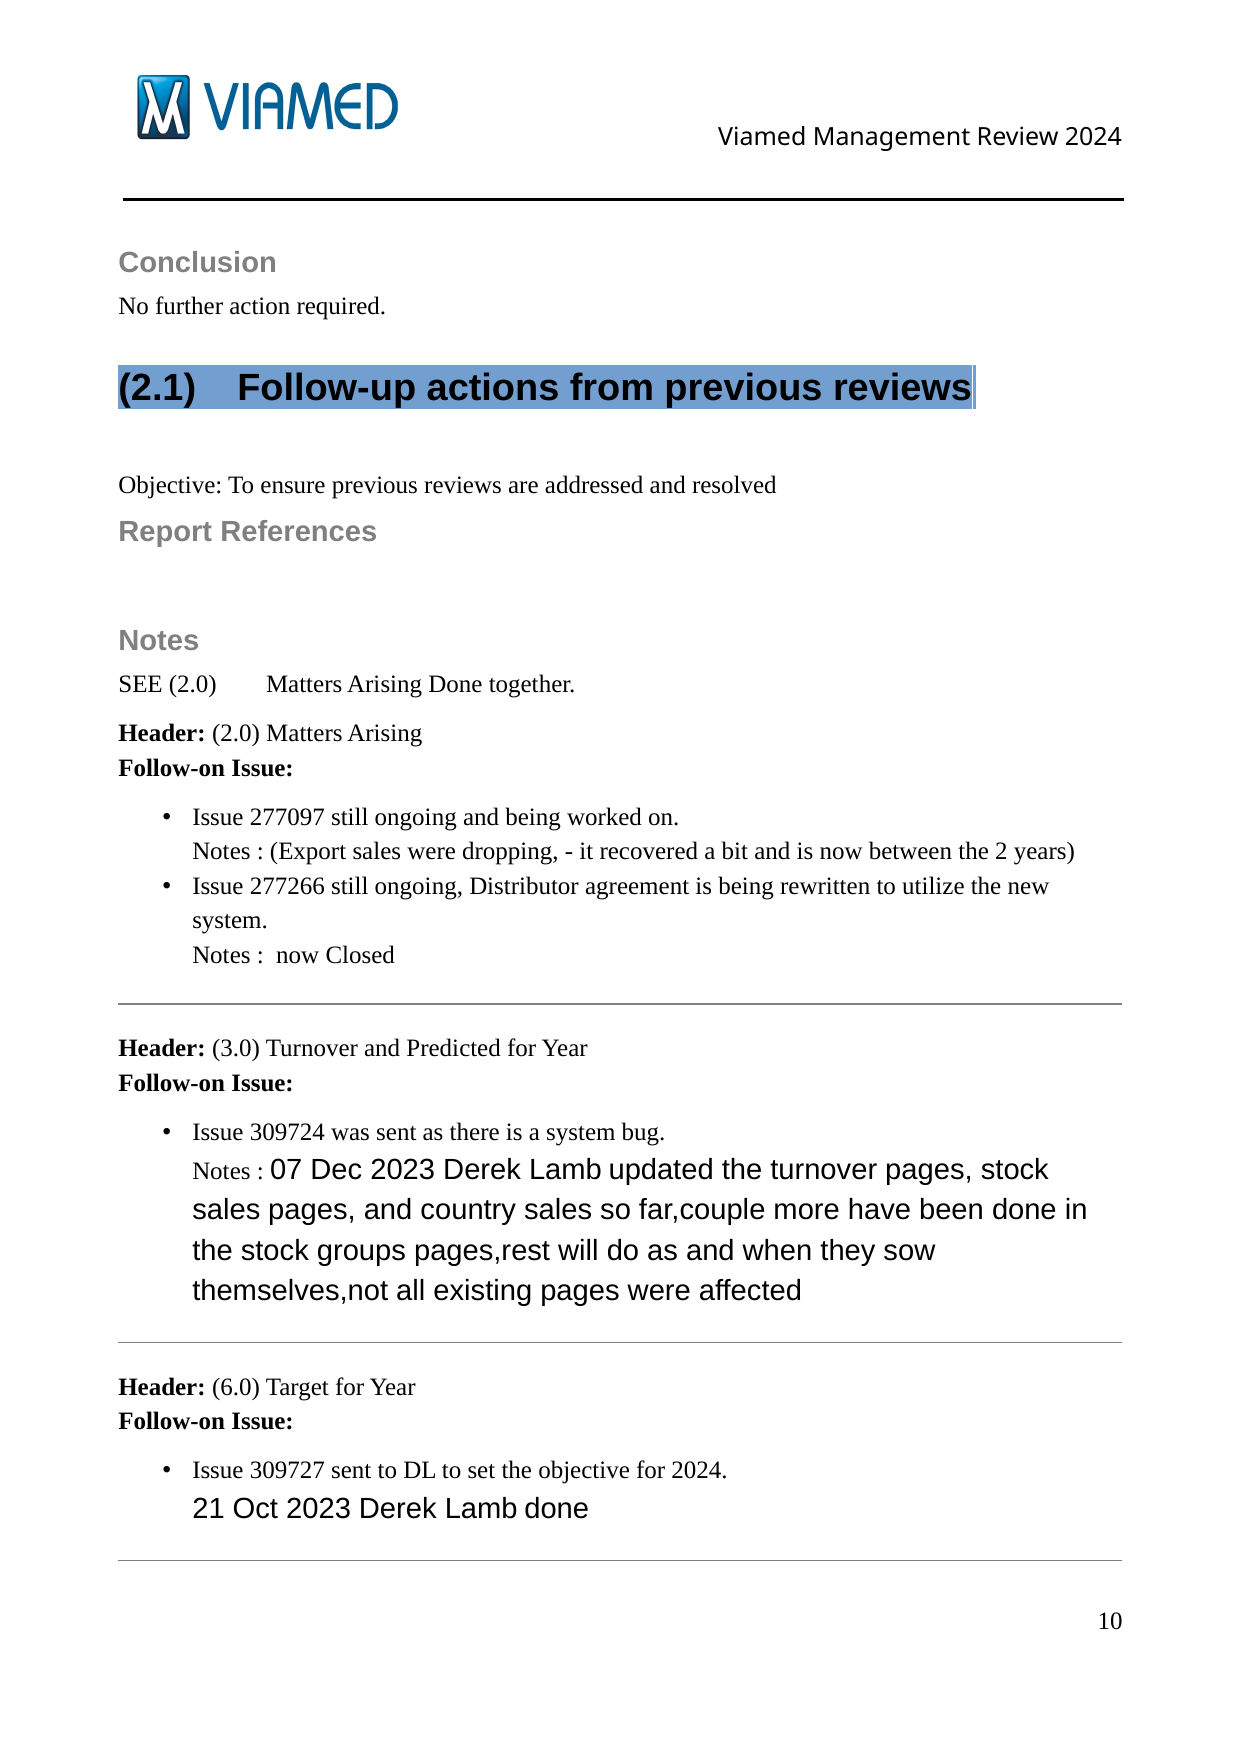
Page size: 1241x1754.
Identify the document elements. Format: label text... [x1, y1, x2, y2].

subtitle (2.1) Follow-up actions from previous reviews [976, 365, 1122, 409]
text SEE (2.0) Matters Arising Done together. [118, 669, 1122, 698]
list Issue 309724 was sent as there is a system bug. Notes : 07 Dec 2023 Derek Lamb updated the turnover pages, stock sales pages, and country sales so far,couple more have been done in the stock groups pages,rest will do as and when they sow themselves,not all existing pages were affected [162, 1117, 1122, 1306]
subtitle Conclusion [118, 245, 1122, 278]
text No further action required. [118, 291, 1122, 320]
subtitle Report References [118, 514, 1122, 547]
subtitle Notes [118, 623, 1122, 657]
text Header: (3.0) Turnover and Predicted for Year Follow-on Issue: [118, 1033, 1122, 1096]
list Issue 309727 sent to DL to set the objective for 2024. 21 Oct 2023 Derek Lamb done [162, 1455, 1122, 1524]
list Issue 277266 still ongoing, Distributor agreement is being rewritten to utilize the new system. Notes : now Closed [162, 871, 1122, 969]
text Header: (6.0) Target for Year Follow-on Issue: [118, 1372, 1122, 1435]
text Objective: To ensure previous reviews are addressed and resolved [118, 470, 1122, 499]
list Issue 277097 still ongoing and being worked on. Notes : (Export sales were dropping, - it recovered a bit and is now between the 2 years) [162, 802, 1122, 865]
picture [133, 65, 401, 149]
text Header: (2.0) Matters Arising Follow-on Issue: [118, 718, 1122, 782]
